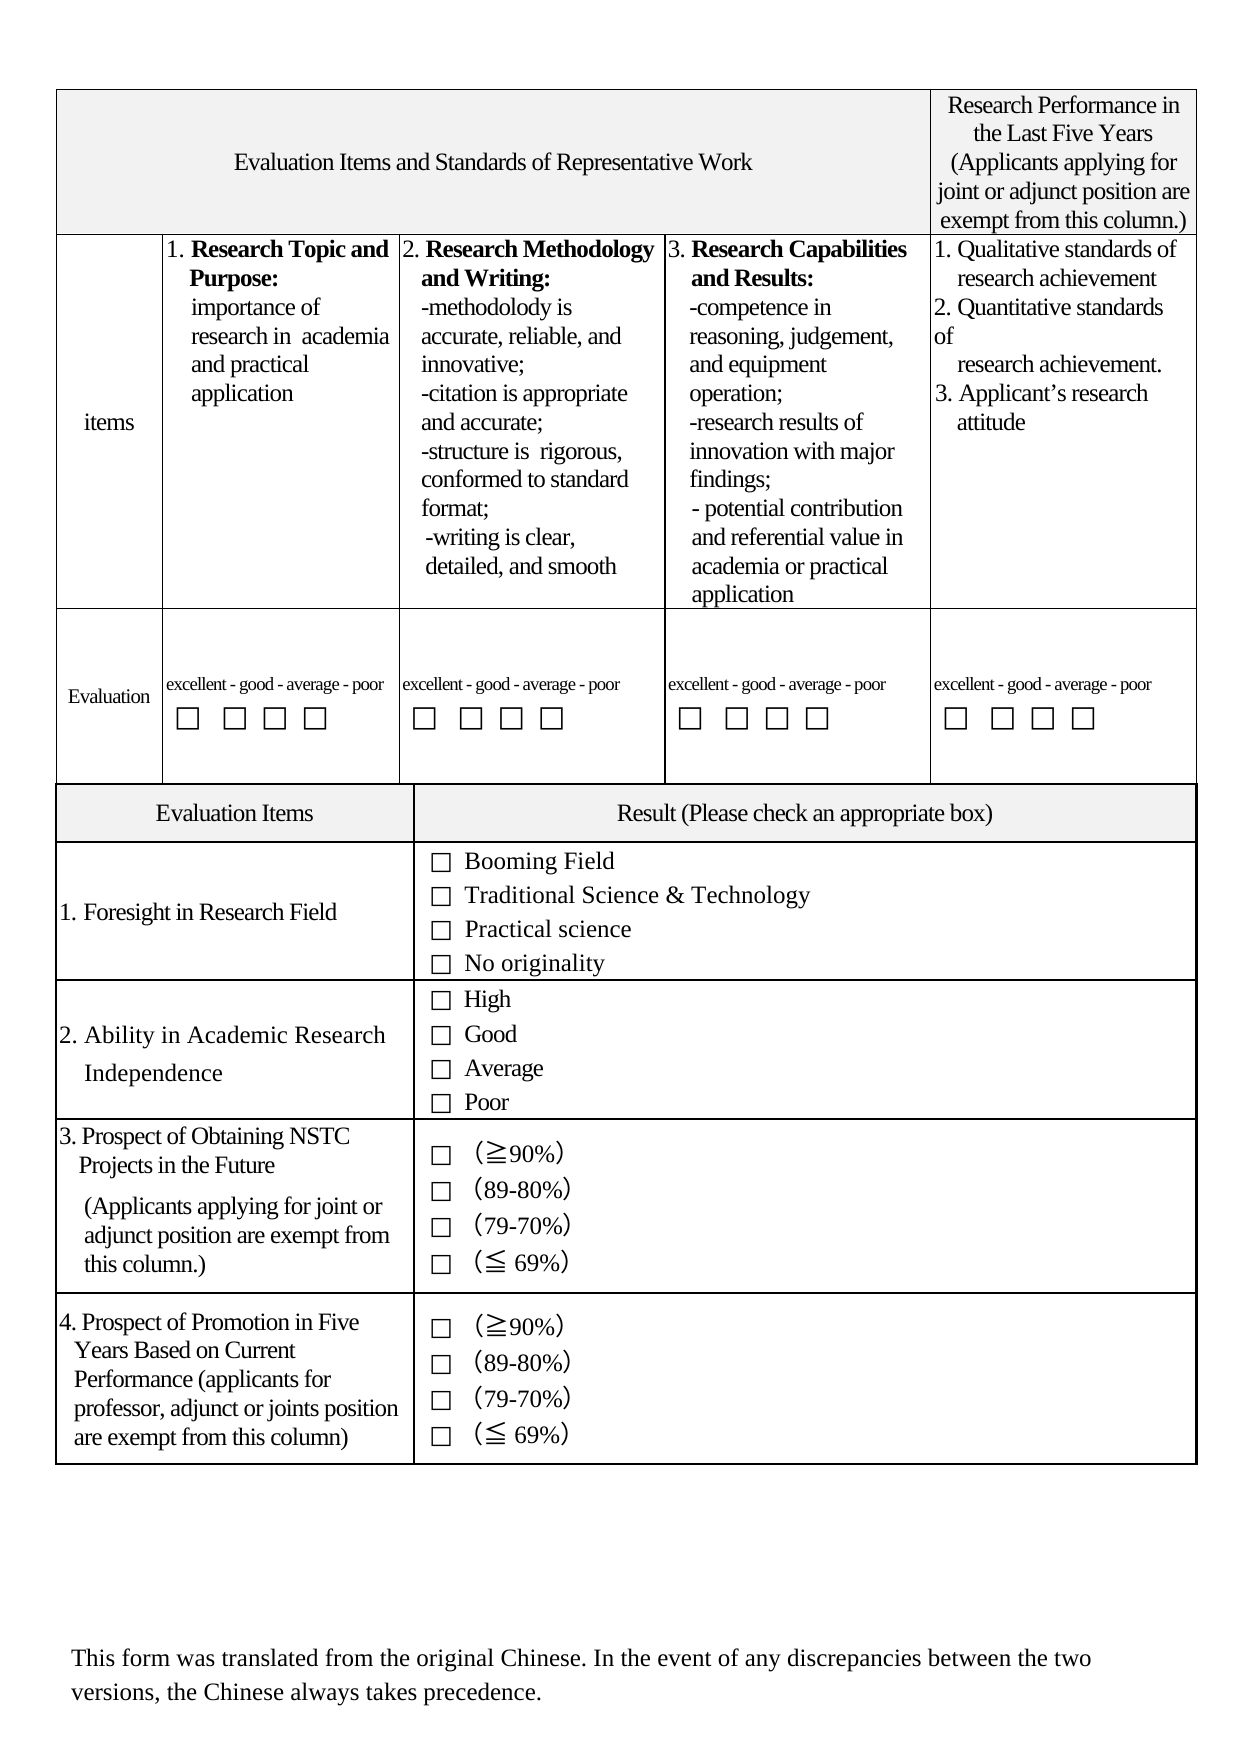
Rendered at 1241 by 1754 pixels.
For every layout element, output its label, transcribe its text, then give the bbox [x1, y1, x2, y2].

table_cell 2. Ability in Academic Research Independence [57, 981, 413, 1117]
table_cell 3. Prospect of Obtaining NSTC Projects in the Future (Applicants applying for joint or adjunct position are exempt from this column.) [57, 1120, 413, 1292]
table_cell excellent - good - average - poor □ □ □ □ [666, 609, 930, 783]
table_header Evaluation Items and Standards of Representative Work [57, 90, 930, 233]
table_cell excellent - good - average - poor □ □ □ □ [400, 609, 664, 783]
table_cell excellent - good - average - poor □ □ □ □ [163, 609, 399, 783]
table_cell 1. Foresight in Research Field [57, 843, 413, 979]
table_cell 3. Research Capabilities and Results: -competence in reasoning, judgement, and equipment operation; -research results of innovation with major findings; - potential contribution and referential value in academia or practical application [666, 235, 930, 608]
table_cell 1. Research Topic and Purpose: importance of research in academia and practical application [163, 235, 399, 608]
table_cell □ （≧90%） □ （89-80%） □ （79-70%） □ （≦ 69%） [415, 1294, 1195, 1463]
table_cell □ Booming Field □ Traditional Science & Technology □ Practical science □ No originality [415, 843, 1195, 979]
table_cell items [57, 235, 162, 608]
table_cell □ High □ Good □ Average □ Poor [415, 981, 1195, 1117]
table_cell □ （≧90%） □ （89-80%） □ （79-70%） □ （≦ 69%） [415, 1120, 1195, 1292]
table_cell 2. Research Methodology and Writing: -methodolody is accurate, reliable, and innovative; -citation is appropriate and accurate; -structure is rigorous, conformed to standard format; -writing is clear, detailed, and smooth [400, 235, 664, 608]
table_cell 1. Qualitative standards of research achievement 2. Quantitative standards of research achievement. 3. Applicant’s research attitude [931, 235, 1196, 608]
table_cell 4. Prospect of Promotion in Five Years Based on Current Performance (applicants for professor, adjunct or joints position are exempt from this column) [57, 1294, 413, 1463]
table_cell Result (Please check an appropriate box) [415, 785, 1195, 841]
table_cell Evaluation Items [57, 785, 413, 841]
table_cell excellent - good - average - poor □ □ □ □ [931, 609, 1196, 783]
table_header Research Performance in the Last Five Years (Applicants applying for joint or adjunct position are exempt from this column.) [931, 90, 1196, 233]
table_cell Evaluation [57, 609, 162, 783]
